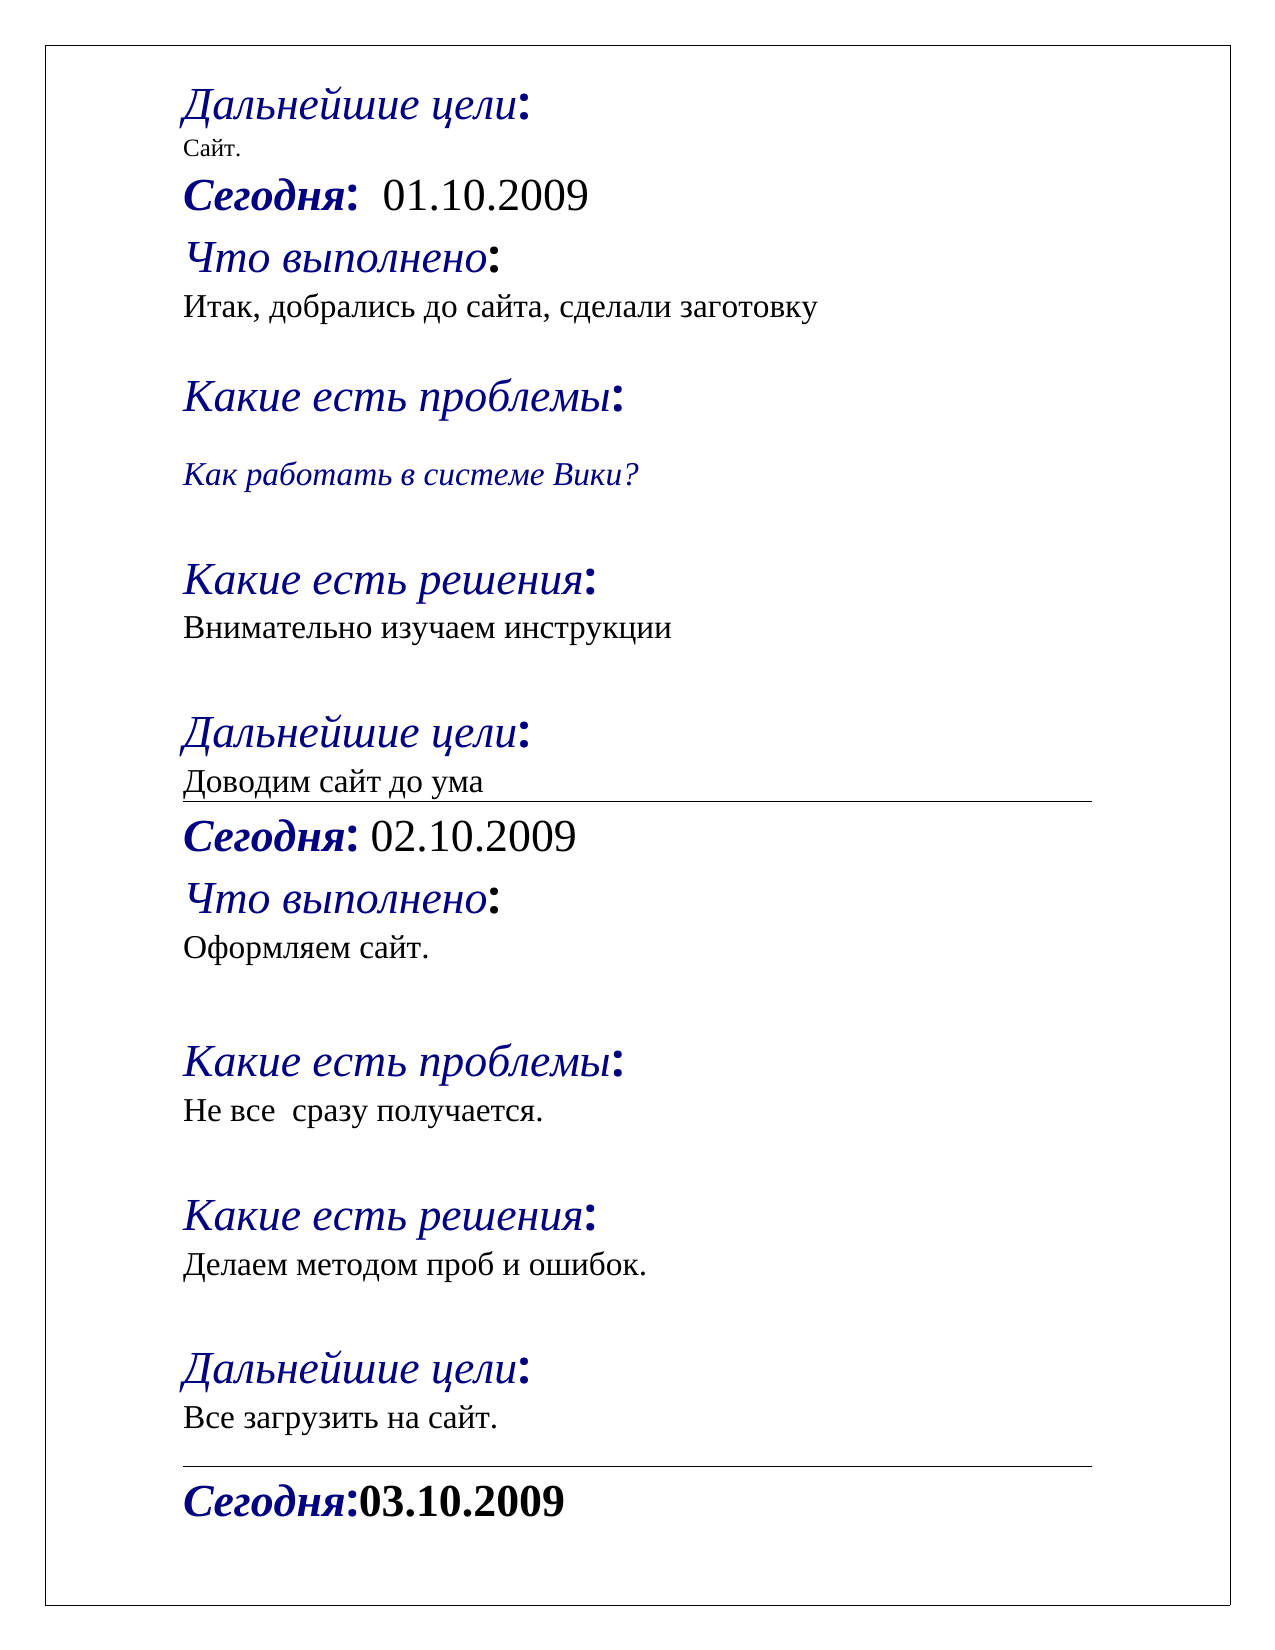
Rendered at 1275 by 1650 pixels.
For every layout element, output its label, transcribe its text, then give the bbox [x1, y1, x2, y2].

text Дальнейшие цели: [183, 698, 1092, 761]
text Оформляем сайт. [183, 927, 1092, 966]
text Дальнейшие цели: [183, 1335, 1092, 1397]
text Сегодня:03.10.2009 [183, 1467, 1092, 1530]
text Как работать в системе Вики? [183, 454, 1092, 492]
text Делаем методом проб и ошибок. [183, 1244, 1092, 1282]
text Сайт. [183, 133, 1092, 161]
text Итак, добрались до сайта, сделали заготовку [183, 286, 1092, 324]
text Какие есть проблемы: [183, 1028, 1092, 1090]
text Что выполнено: [183, 865, 1092, 927]
text Сегодня: 01.10.2009 [183, 161, 1092, 224]
text Какие есть решения: [183, 545, 1092, 607]
text Внимательно изучаем инструкции [183, 607, 1092, 646]
text Что выполнено: [183, 224, 1092, 286]
text Какие есть проблемы: [183, 363, 1092, 425]
text Доводим сайт до ума [183, 761, 1092, 801]
text Не все сразу получается. [183, 1090, 1092, 1129]
text Какие есть решения: [183, 1181, 1092, 1244]
text Сегодня: 02.10.2009 [183, 802, 1092, 865]
text Все загрузить на сайт. [183, 1397, 1092, 1436]
text Дальнейшие цели: [183, 70, 1092, 133]
